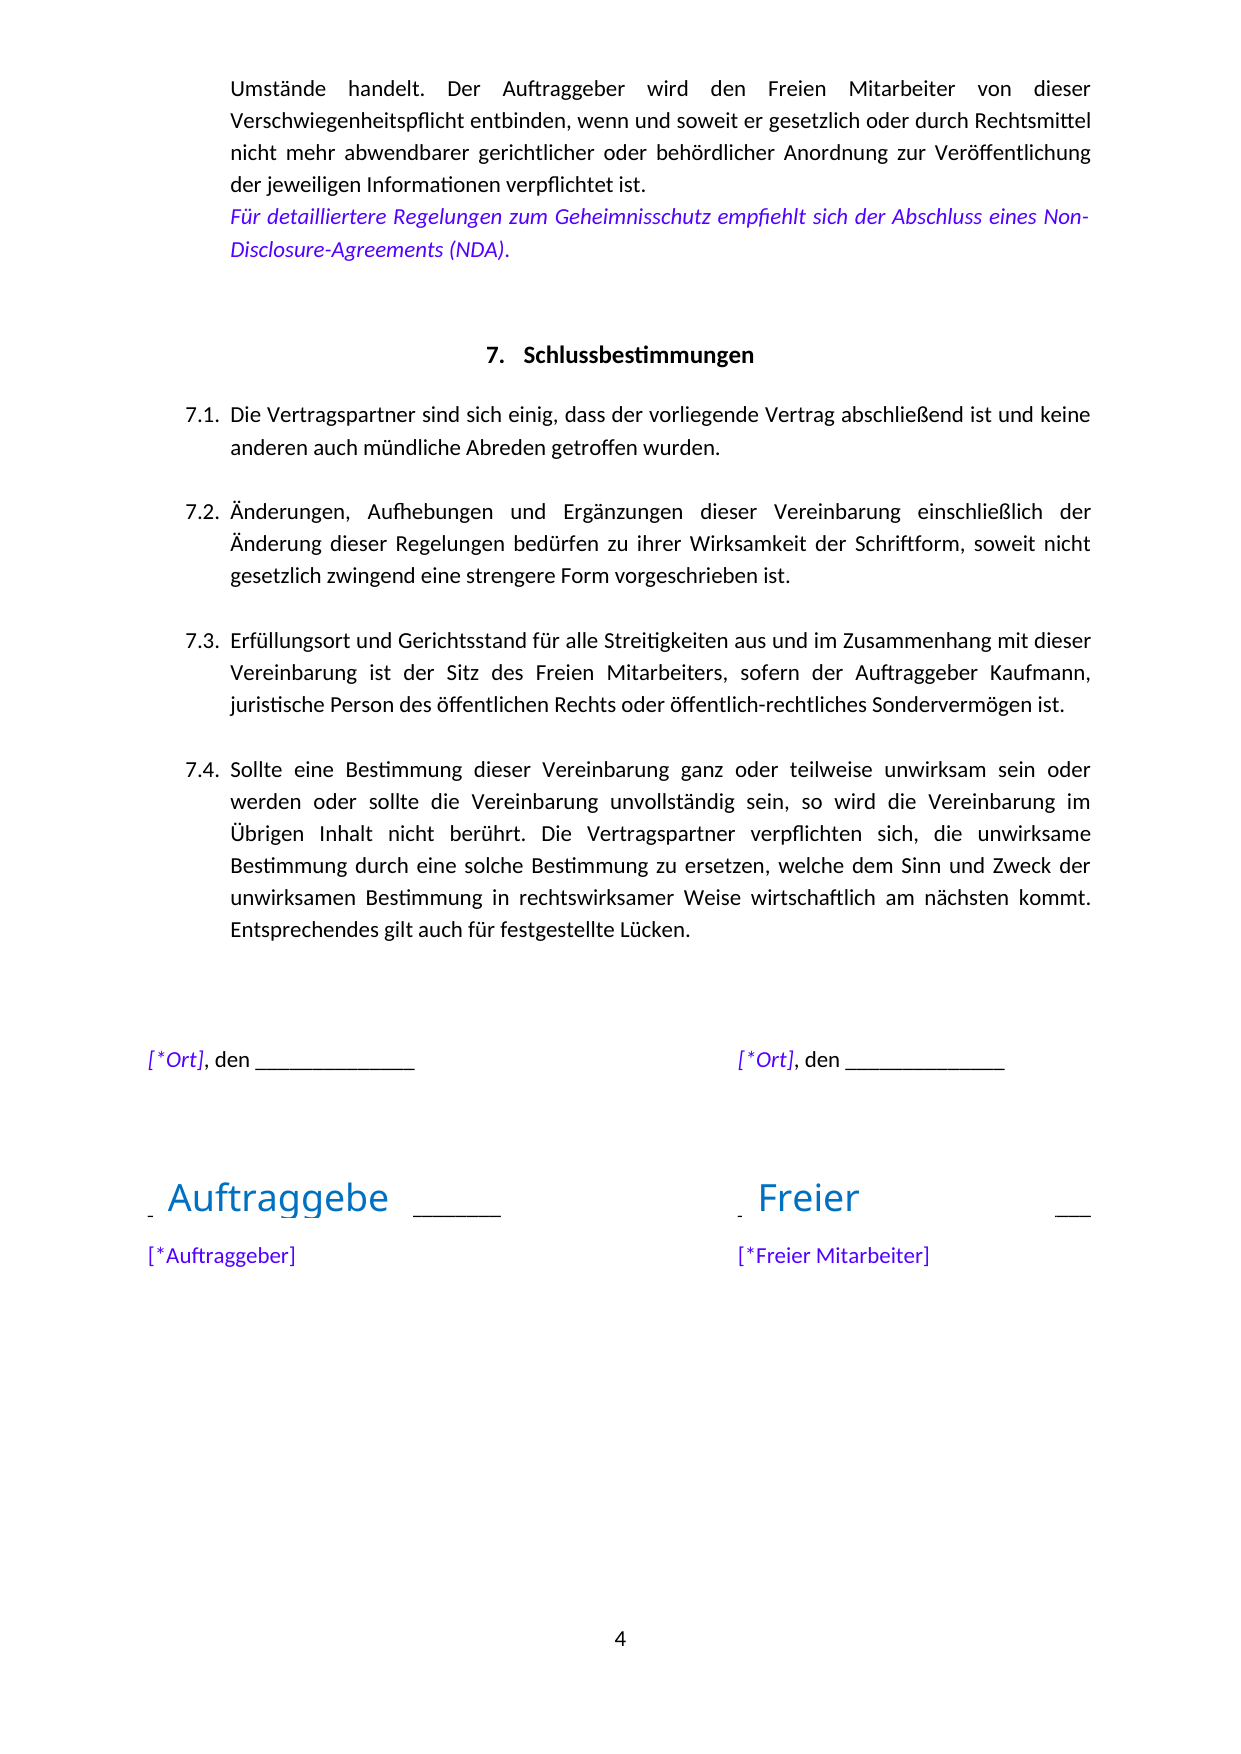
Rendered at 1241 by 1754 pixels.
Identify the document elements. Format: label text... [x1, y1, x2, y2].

list Umstände handelt. Der Auftraggeber wird den Freien Mitarbeiter von dieser Verschwiegenheitspflicht entbinden, wenn und soweit er gesetzlich oder durch Rechtsmittel nicht mehr abwendbarer gerichtlicher oder behördlicher Anordnung zur Veröffentlichung der jeweiligen Informationen verpflichtet ist. [185, 74, 1093, 198]
list Schlussbestimmungen [148, 339, 1093, 370]
text [*Auftraggeber] [*Freier Mitarbeiter] [148, 1241, 1093, 1269]
list Die Vertragspartner sind sich einig, dass der vorliegende Vertrag abschließend ist und keine anderen auch mündliche Abreden getroffen wurden. [185, 401, 1093, 461]
text [*Ort], den ______________ [*Ort], den ______________ [148, 1046, 1093, 1073]
text _______________________________ _______________________________ [413, 1192, 742, 1220]
text Auftraggeber [168, 1171, 398, 1217]
list Änderungen, Aufhebungen und Ergänzungen dieser Vereinbarung einschließlich der Änderung dieser Regelungen bedürfen zu ihrer Wirksamkeit der Schriftform, soweit nicht gesetzlich zwingend eine strengere Form vorgeschrieben ist. [185, 497, 1093, 589]
list Sollte eine Bestimmung dieser Vereinbarung ganz oder teilweise unwirksam sein oder werden oder sollte die Vereinbarung unvollständig sein, so wird die Vereinbarung im Übrigen Inhalt nicht berührt. Die Vertragspartner verpflichten sich, die unwirksame Bestimmung durch eine solche Bestimmung zu ersetzen, welche dem Sinn und Zweck der unwirksamen Bestimmung in rechtswirksamer Weise wirtschaftlich am nächsten kommt. Entsprechendes gilt auch für festgestellte Lücken. [185, 755, 1093, 944]
list Für detailliertere Regelungen zum Geheimnisschutz empfiehlt sich der Abschluss eines Non-Disclosure-Agreements (NDA). [230, 202, 1093, 263]
list Erfüllungsort und Gerichtsstand für alle Streitigkeiten aus und im Zusammenhang mit dieser Vereinbarung ist der Sitz des Freien Mitarbeiters, sofern der Auftraggeber Kaufmann, juristische Person des öffentlichen Rechts oder öffentlich-rechtliches Sondervermögen ist. [185, 626, 1093, 718]
text Freier Mitarbeiter [757, 1172, 1040, 1218]
